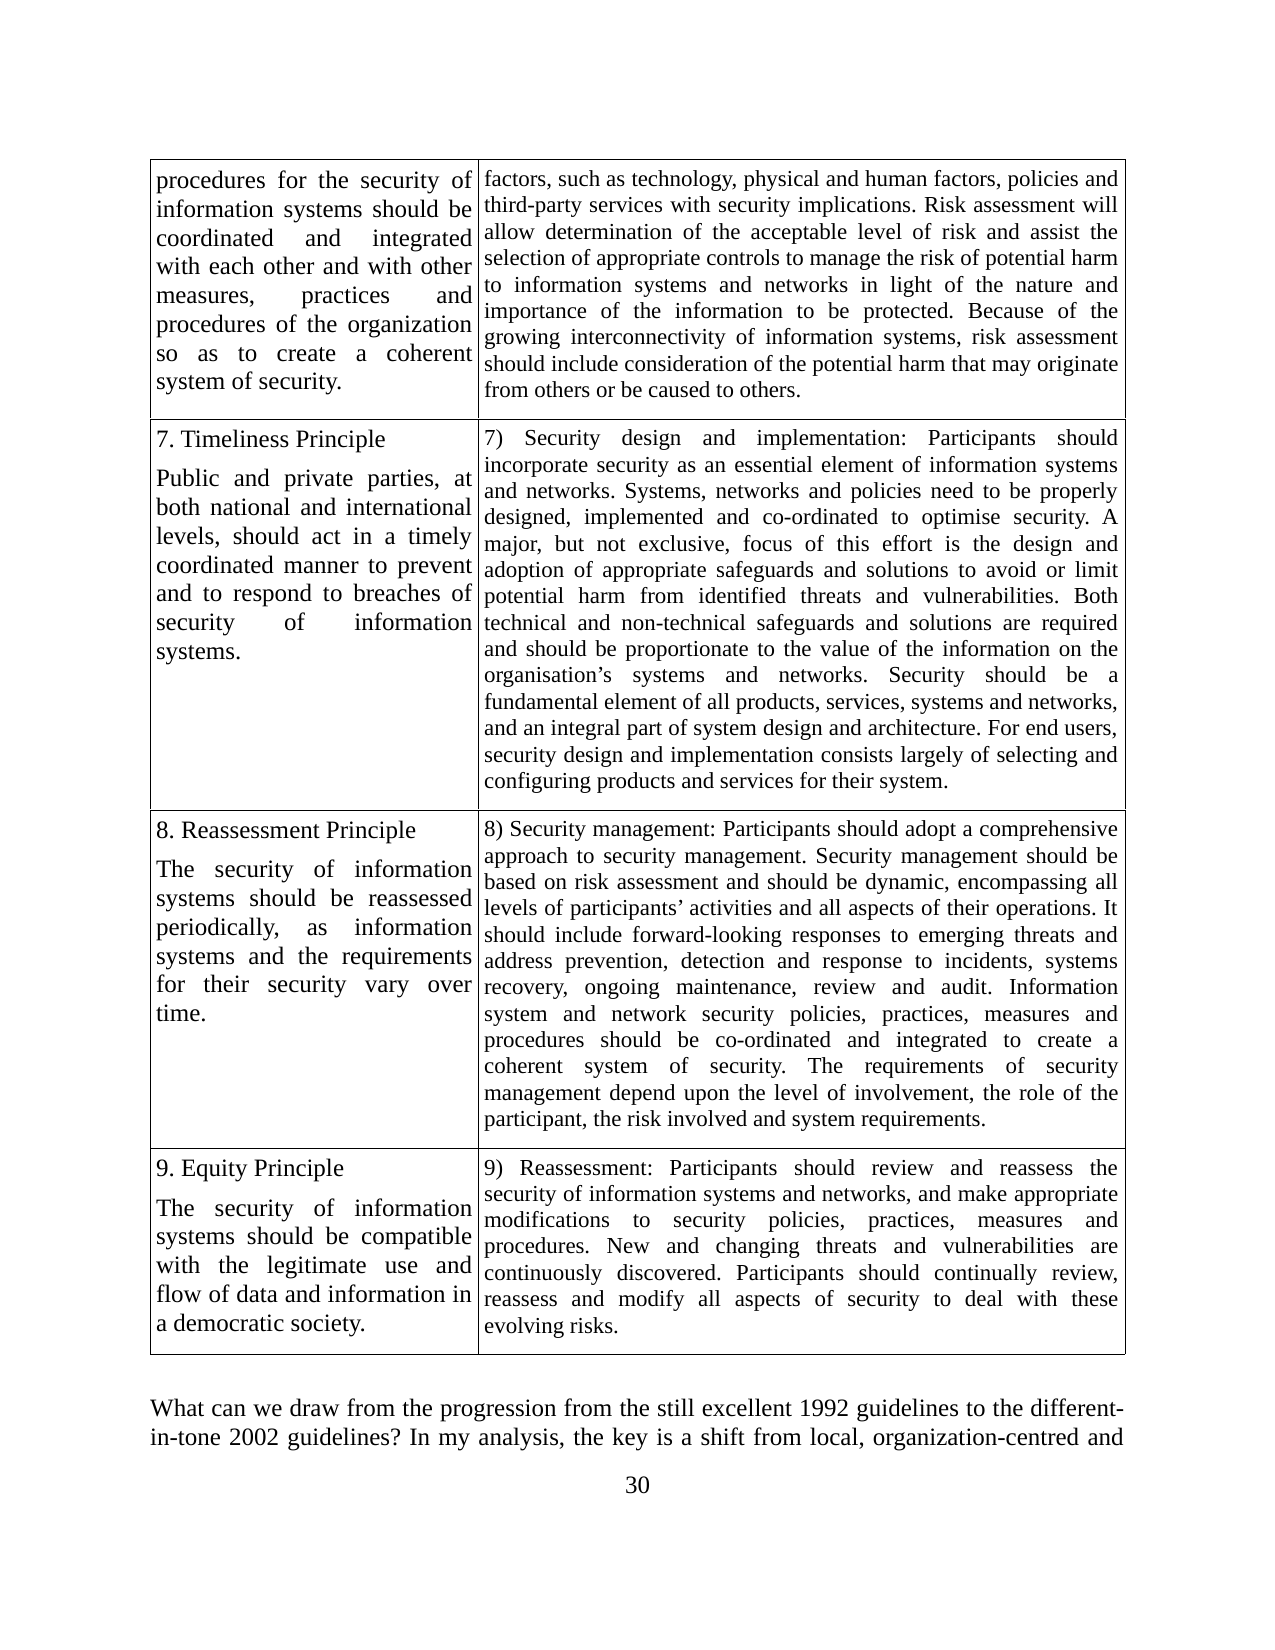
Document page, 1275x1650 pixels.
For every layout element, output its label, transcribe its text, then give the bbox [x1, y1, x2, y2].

table_cell 9) Reassessment: Participants should review and reassess the security of information systems and networks, and make appropriate modifications to security policies, practices, measures and procedures. New and changing threats and vulnerabilities are continuously discovered. Participants should continually review, reassess and modify all aspects of security to deal with these evolving risks. [479, 1149, 1125, 1354]
table_cell 8. Reassessment Principle The security of information systems should be reassessed periodically, as information systems and the requirements for their security vary over time. [151, 811, 478, 1148]
table_cell procedures for the security of information systems should be coordinated and integrated with each other and with other measures, practices and procedures of the organization so as to create a coherent system of security. [151, 160, 478, 418]
text What can we draw from the progression from the still excellent 1992 guidelines to the different-in-tone 2002 guidelines? In my analysis, the key is a shift from local, organization-centred and [150, 1393, 1125, 1451]
table_cell 7) Security design and implementation: Participants should incorporate security as an essential element of information systems and networks. Systems, networks and policies need to be properly designed, implemented and co-ordinated to optimise security. A major, but not exclusive, focus of this effort is the design and adoption of appropriate safeguards and solutions to avoid or limit potential harm from identified threats and vulnerabilities. Both technical and non-technical safeguards and solutions are required and should be proportionate to the value of the information on the organisation’s systems and networks. Security should be a fundamental element of all products, services, systems and networks, and an integral part of system design and architecture. For end users, security design and implementation consists largely of selecting and configuring products and services for their system. [479, 420, 1125, 809]
table_cell factors, such as technology, physical and human factors, policies and third-party services with security implications. Risk assessment will allow determination of the acceptable level of risk and assist the selection of appropriate controls to manage the risk of potential harm to information systems and networks in light of the nature and importance of the information to be protected. Because of the growing interconnectivity of information systems, risk assessment should include consideration of the potential harm that may originate from others or be caused to others. [479, 160, 1125, 418]
table_cell 9. Equity Principle The security of information systems should be compatible with the legitimate use and flow of data and information in a democratic society. [151, 1149, 478, 1354]
table_cell 8) Security management: Participants should adopt a comprehensive approach to security management. Security management should be based on risk assessment and should be dynamic, encompassing all levels of participants’ activities and all aspects of their operations. It should include forward-looking responses to emerging threats and address prevention, detection and response to incidents, systems recovery, ongoing maintenance, review and audit. Information system and network security policies, practices, measures and procedures should be co-ordinated and integrated to create a coherent system of security. The requirements of security management depend upon the level of involvement, the role of the participant, the risk involved and system requirements. [479, 811, 1125, 1148]
table_cell 7. Timeliness Principle Public and private parties, at both national and international levels, should act in a timely coordinated manner to prevent and to respond to breaches of security of information systems. [151, 420, 478, 809]
